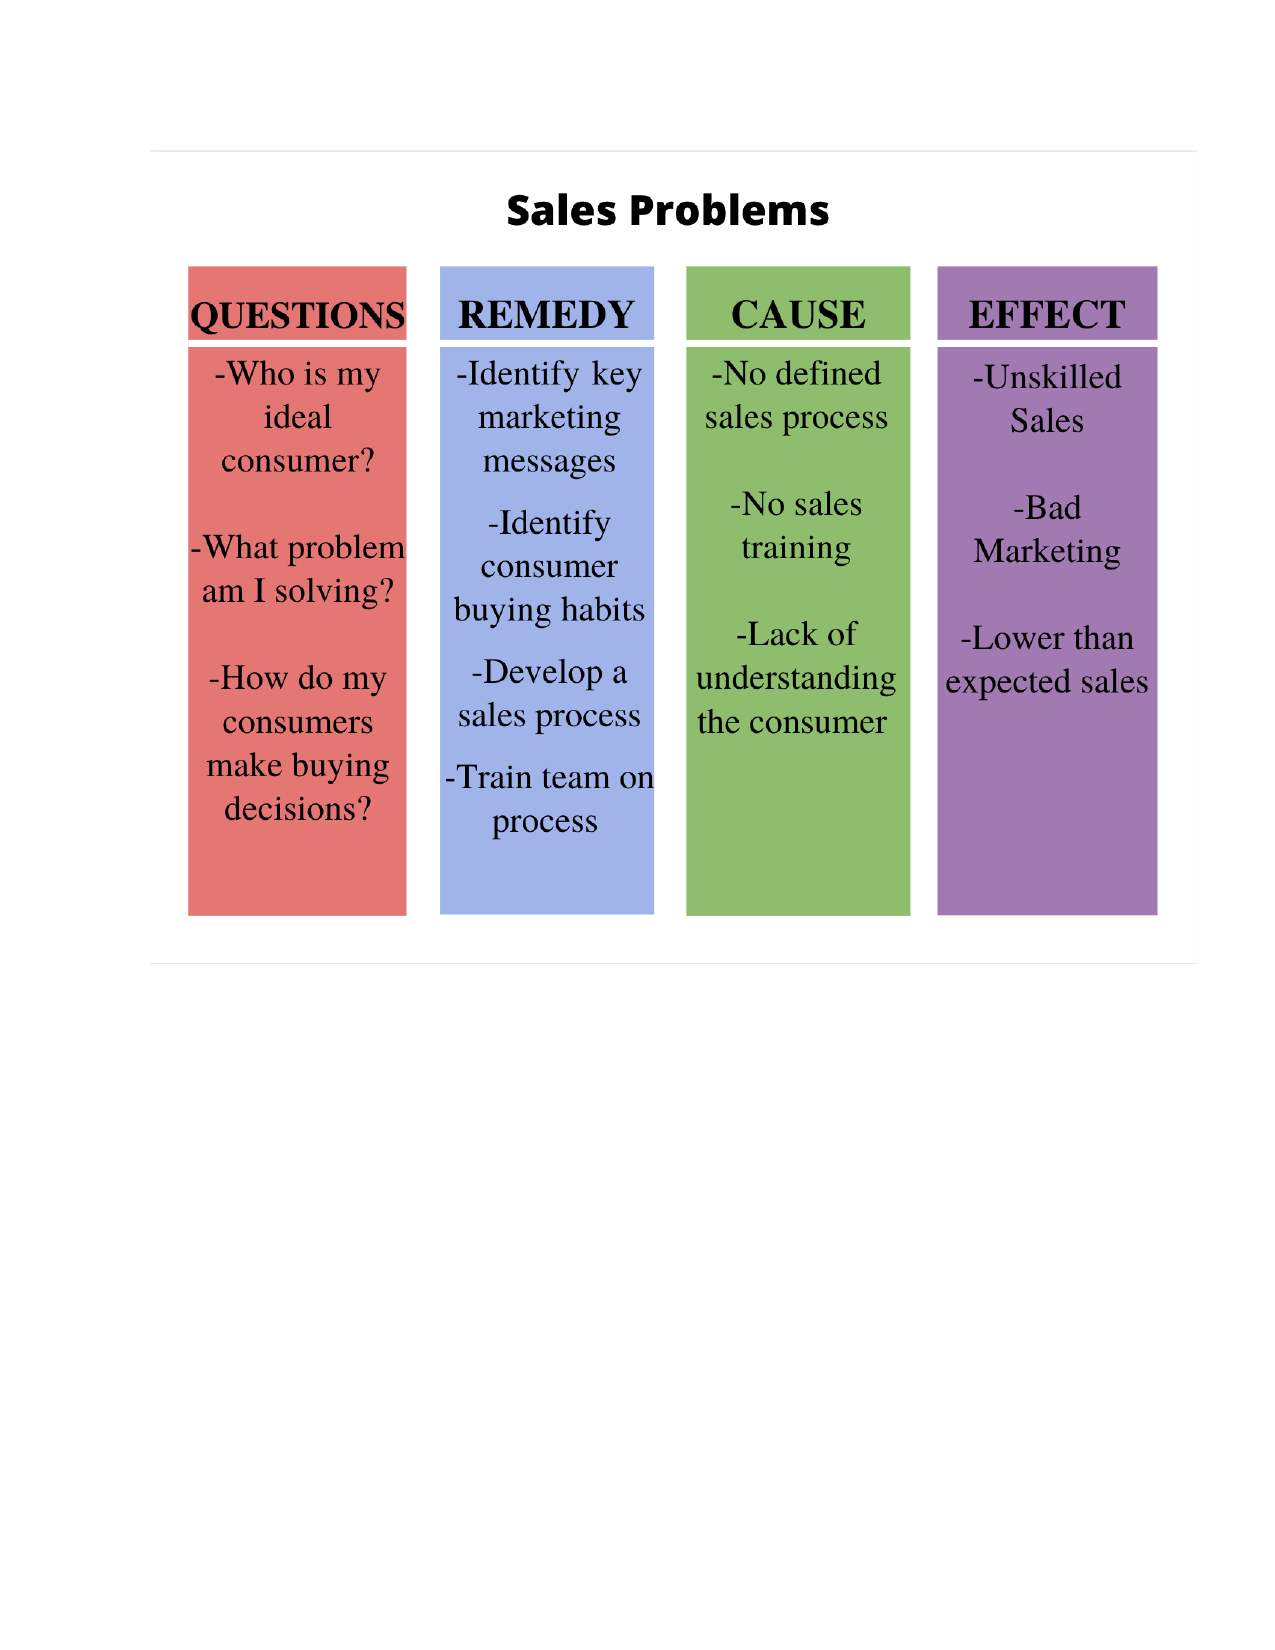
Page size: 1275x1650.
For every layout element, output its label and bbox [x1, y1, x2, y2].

picture [150, 150, 1198, 964]
